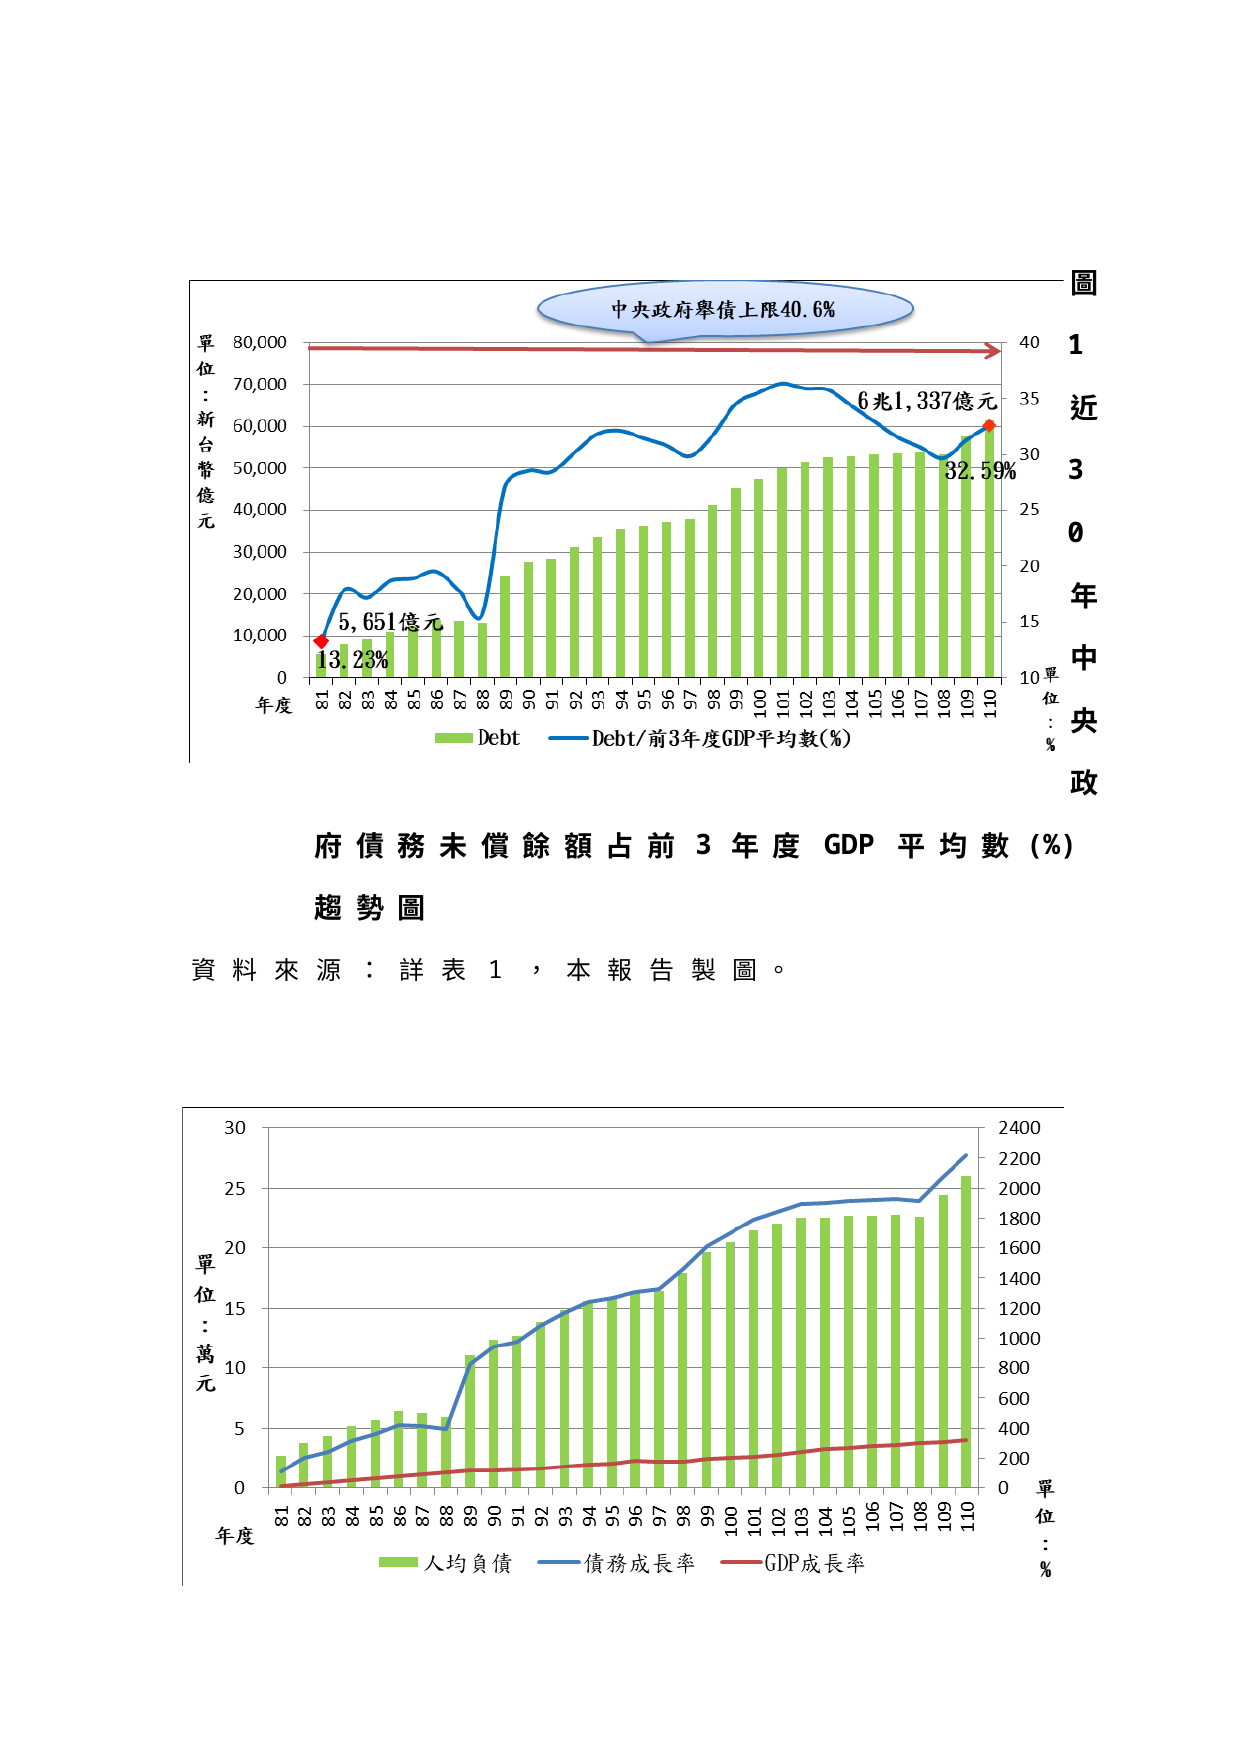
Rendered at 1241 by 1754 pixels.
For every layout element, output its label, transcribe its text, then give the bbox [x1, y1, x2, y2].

text 資料來源：詳表1，本報告製圖。 [183, 927, 1058, 990]
text 圖1 近30年中央政府債務未償餘額占前3年度GDP平均數(%)趨勢圖 [183, 240, 1087, 927]
